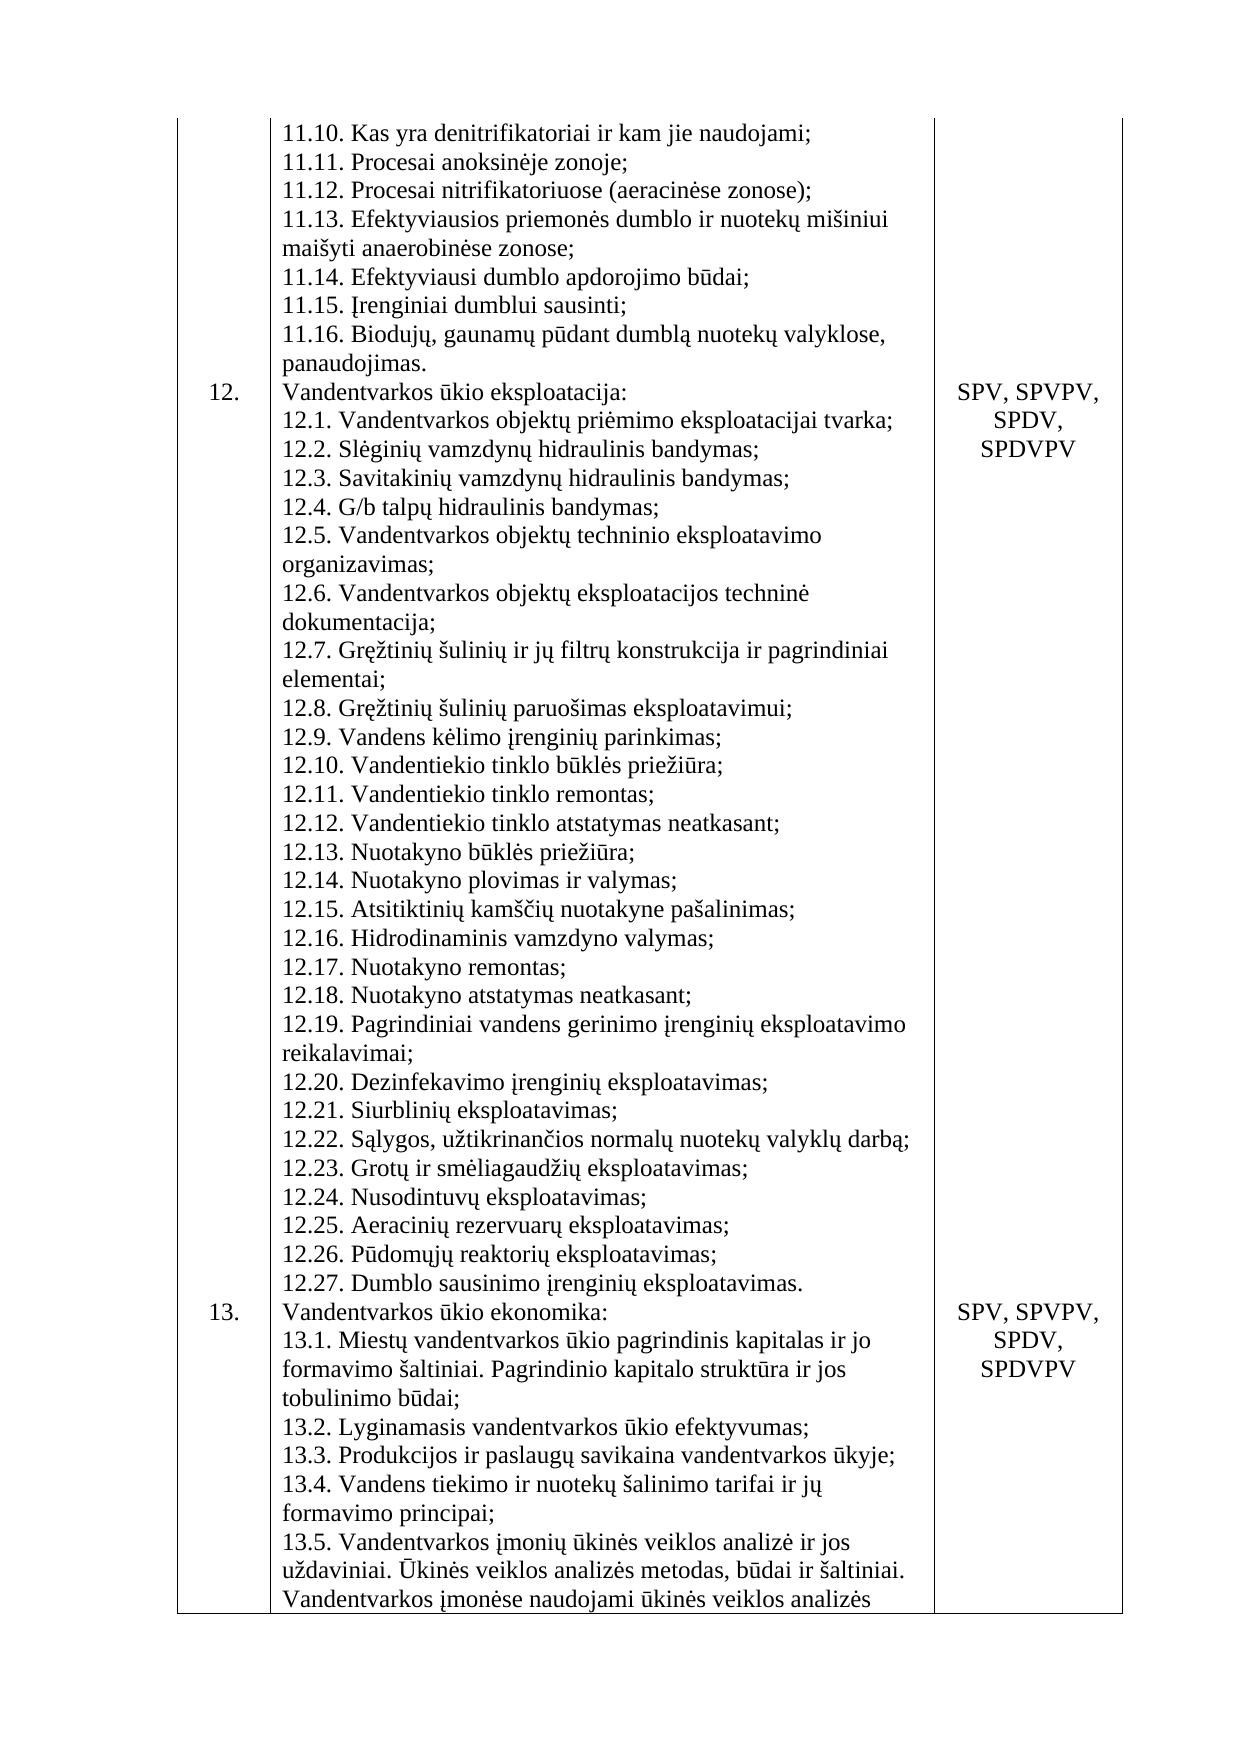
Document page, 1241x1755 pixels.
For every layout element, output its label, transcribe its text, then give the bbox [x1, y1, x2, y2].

table_cell 12. [178, 377, 270, 1297]
table_cell Vandentvarkos ūkio ekonomika: 13.1. Miestų vandentvarkos ūkio pagrindinis kapitalas ir jo formavimo šaltiniai. Pagrindinio kapitalo struktūra ir jos tobulinimo būdai; 13.2. Lyginamasis vandentvarkos ūkio efektyvumas; 13.3. Produkcijos ir paslaugų savikaina vandentvarkos ūkyje; 13.4. Vandens tiekimo ir nuotekų šalinimo tarifai ir jų formavimo principai; 13.5. Vandentvarkos įmonių ūkinės veiklos analizė ir jos uždaviniai. Ūkinės veiklos analizės metodas, būdai ir šaltiniai. Vandentvarkos įmonėse naudojami ūkinės veiklos analizės [271, 1297, 934, 1613]
table_cell SPV, SPVPV, SPDV, SPDVPV [935, 377, 1122, 1297]
table_cell 13. [178, 1297, 270, 1613]
table_cell Vandentvarkos ūkio eksploatacija: 12.1. Vandentvarkos objektų priėmimo eksploatacijai tvarka; 12.2. Slėginių vamzdynų hidraulinis bandymas; 12.3. Savitakinių vamzdynų hidraulinis bandymas; 12.4. G/b talpų hidraulinis bandymas; 12.5. Vandentvarkos objektų techninio eksploatavimo organizavimas; 12.6. Vandentvarkos objektų eksploatacijos techninė dokumentacija; 12.7. Gręžtinių šulinių ir jų filtrų konstrukcija ir pagrindiniai elementai; 12.8. Gręžtinių šulinių paruošimas eksploatavimui; 12.9. Vandens kėlimo įrenginių parinkimas; 12.10. Vandentiekio tinklo būklės priežiūra; 12.11. Vandentiekio tinklo remontas; 12.12. Vandentiekio tinklo atstatymas neatkasant; 12.13. Nuotakyno būklės priežiūra; 12.14. Nuotakyno plovimas ir valymas; 12.15. Atsitiktinių kamščių nuotakyne pašalinimas; 12.16. Hidrodinaminis vamzdyno valymas; 12.17. Nuotakyno remontas; 12.18. Nuotakyno atstatymas neatkasant; 12.19. Pagrindiniai vandens gerinimo įrenginių eksploatavimo reikalavimai; 12.20. Dezinfekavimo įrenginių eksploatavimas; 12.21. Siurblinių eksploatavimas; 12.22. Sąlygos, užtikrinančios normalų nuotekų valyklų darbą; 12.23. Grotų ir smėliagaudžių eksploatavimas; 12.24. Nusodintuvų eksploatavimas; 12.25. Aeracinių rezervuarų eksploatavimas; 12.26. Pūdomųjų reaktorių eksploatavimas; 12.27. Dumblo sausinimo įrenginių eksploatavimas. [271, 377, 934, 1297]
table_cell 11.10. Kas yra denitrifikatoriai ir kam jie naudojami; 11.11. Procesai anoksinėje zonoje; 11.12. Procesai nitrifikatoriuose (aeracinėse zonose); 11.13. Efektyviausios priemonės dumblo ir nuotekų mišiniui maišyti anaerobinėse zonose; 11.14. Efektyviausi dumblo apdorojimo būdai; 11.15. Įrenginiai dumblui sausinti; 11.16. Biodujų, gaunamų pūdant dumblą nuotekų valyklose, panaudojimas. [271, 118, 934, 377]
table_cell [178, 118, 270, 377]
table_cell SPV, SPVPV, SPDV, SPDVPV [935, 1297, 1122, 1613]
table_cell [935, 118, 1122, 377]
